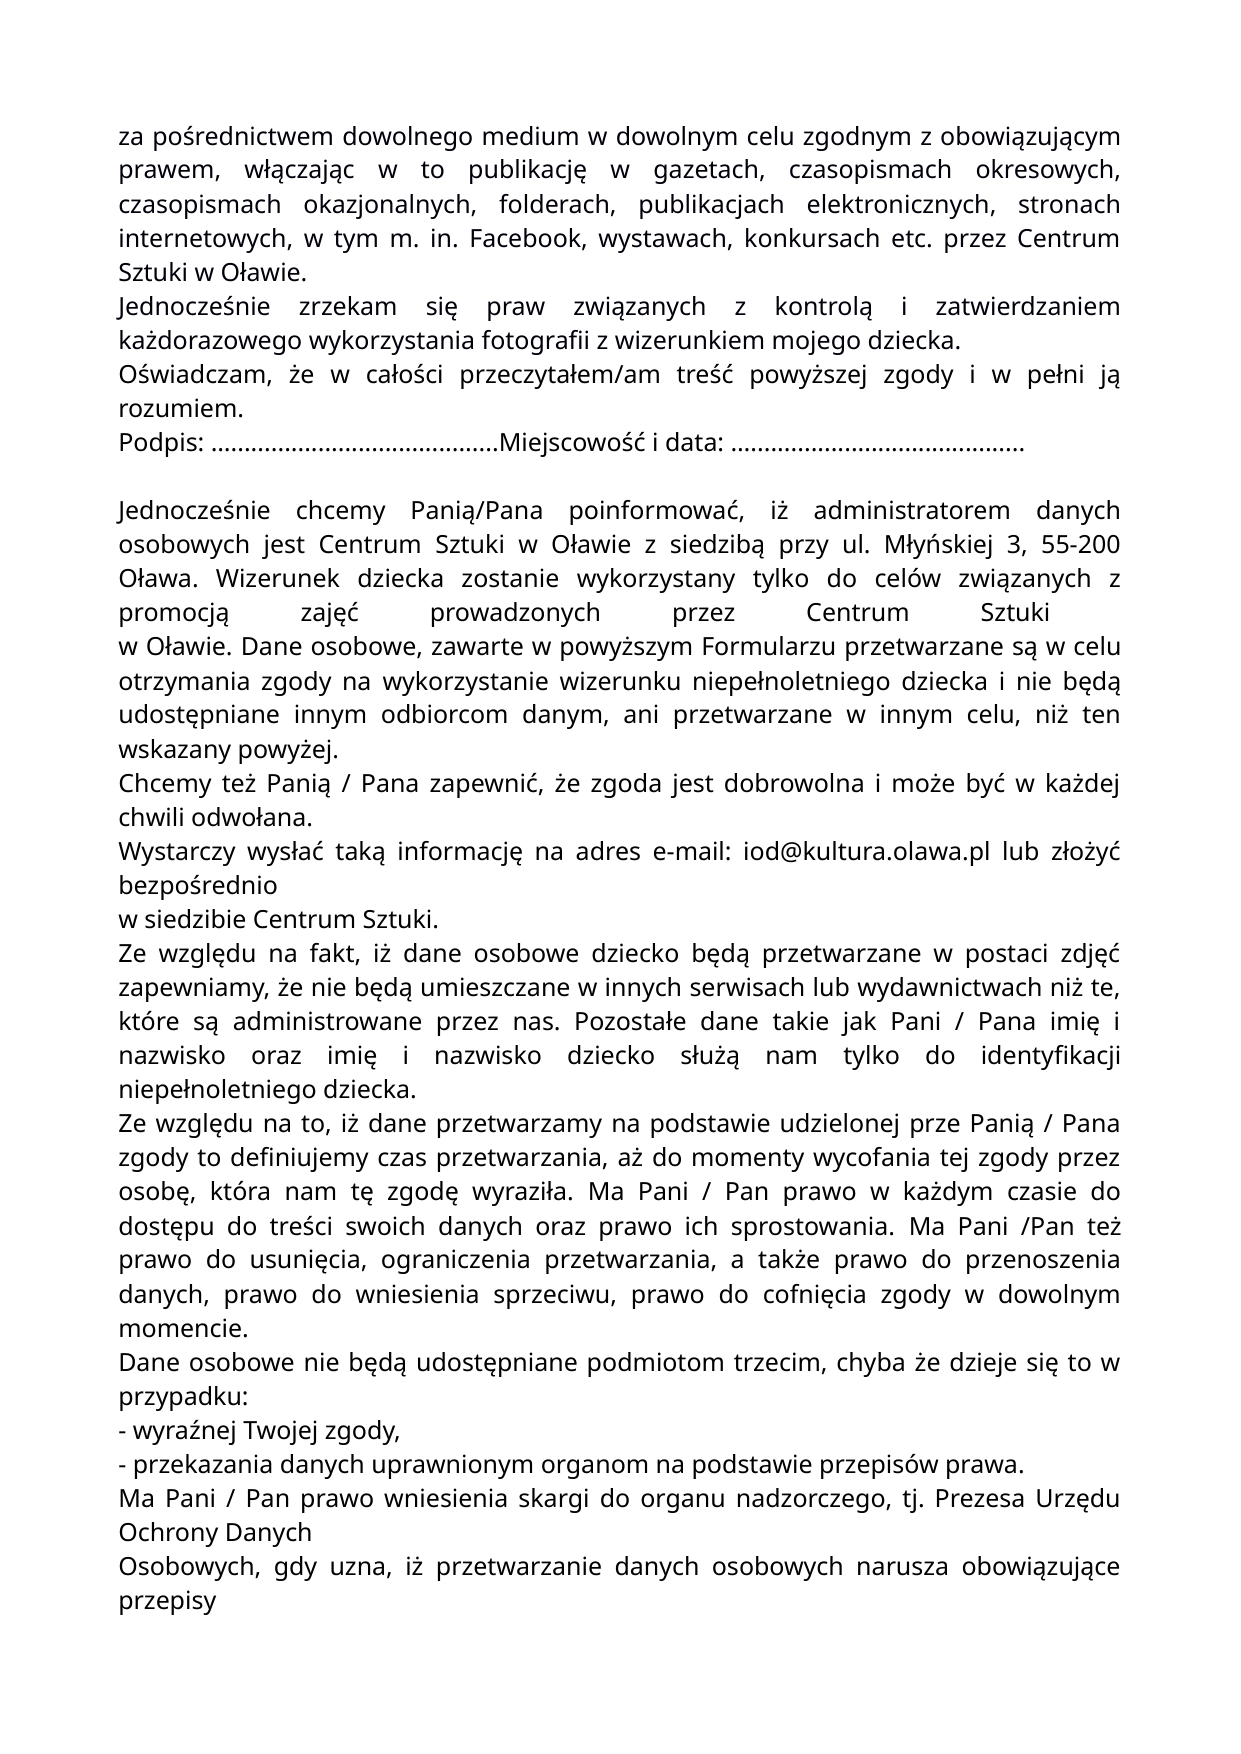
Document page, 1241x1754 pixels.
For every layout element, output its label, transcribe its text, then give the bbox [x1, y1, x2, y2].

text Jednocześnie chcemy Panią/Pana poinformować, iż administratorem danych osobowych jest Centrum Sztuki w Oławie z siedzibą przy ul. Młyńskiej 3, 55-200 Oława. Wizerunek dziecka zostanie wykorzystany tylko do celów związanych z promocją zajęć prowadzonych przez Centrum Sztuki w Oławie. Dane osobowe, zawarte w powyższym Formularzu przetwarzane są w celu otrzymania zgody na wykorzystanie wizerunku niepełnoletniego dziecka i nie będą udostępniane innym odbiorcom danym, ani przetwarzane w innym celu, niż ten wskazany powyżej. [118, 493, 1122, 765]
text Ze względu na to, iż dane przetwarzamy na podstawie udzielonej prze Panią / Pana zgody to definiujemy czas przetwarzania, aż do momenty wycofania tej zgody przez osobę, która nam tę zgodę wyraziła. Ma Pani / Pan prawo w każdym czasie do dostępu do treści swoich danych oraz prawo ich sprostowania. Ma Pani /Pan też prawo do usunięcia, ograniczenia przetwarzania, a także prawo do przenoszenia danych, prawo do wniesienia sprzeciwu, prawo do cofnięcia zgody w dowolnym momencie. [118, 1106, 1122, 1344]
text za pośrednictwem dowolnego medium w dowolnym celu zgodnym z obowiązującym prawem, włączając w to publikację w gazetach, czasopismach okresowych, czasopismach okazjonalnych, folderach, publikacjach elektronicznych, stronach internetowych, w tym m. in. Facebook, wystawach, konkursach etc. przez Centrum Sztuki w Oławie. [118, 118, 1122, 288]
text Oświadczam, że w całości przeczytałem/am treść powyższej zgody i w pełni ją rozumiem. [118, 357, 1122, 425]
text - wyraźnej Twojej zgody, [118, 1412, 1122, 1447]
text Ma Pani / Pan prawo wniesienia skargi do organu nadzorczego, tj. Prezesa Urzędu Ochrony Danych [118, 1481, 1122, 1549]
text w siedzibie Centrum Sztuki. [118, 902, 1122, 936]
text Podpis: …........................................Miejscowość i data: …......................................... [118, 425, 1122, 459]
text Dane osobowe nie będą udostępniane podmiotom trzecim, chyba że dzieje się to w przypadku: [118, 1344, 1122, 1412]
text Wystarczy wysłać taką informację na adres e-mail: iod@kultura.olawa.pl lub złożyć bezpośrednio [118, 833, 1122, 902]
text Ze względu na fakt, iż dane osobowe dziecko będą przetwarzane w postaci zdjęć zapewniamy, że nie będą umieszczane w innych serwisach lub wydawnictwach niż te, które są administrowane przez nas. Pozostałe dane takie jak Pani / Pana imię i nazwisko oraz imię i nazwisko dziecko służą nam tylko do identyfikacji niepełnoletniego dziecka. [118, 936, 1122, 1106]
text - przekazania danych uprawnionym organom na podstawie przepisów prawa. [118, 1447, 1122, 1481]
text Jednocześnie zrzekam się praw związanych z kontrolą i zatwierdzaniem każdorazowego wykorzystania fotografii z wizerunkiem mojego dziecka. [118, 288, 1122, 357]
text Osobowych, gdy uzna, iż przetwarzanie danych osobowych narusza obowiązujące przepisy [118, 1549, 1122, 1617]
text Chcemy też Panią / Pana zapewnić, że zgoda jest dobrowolna i może być w każdej chwili odwołana. [118, 765, 1122, 833]
